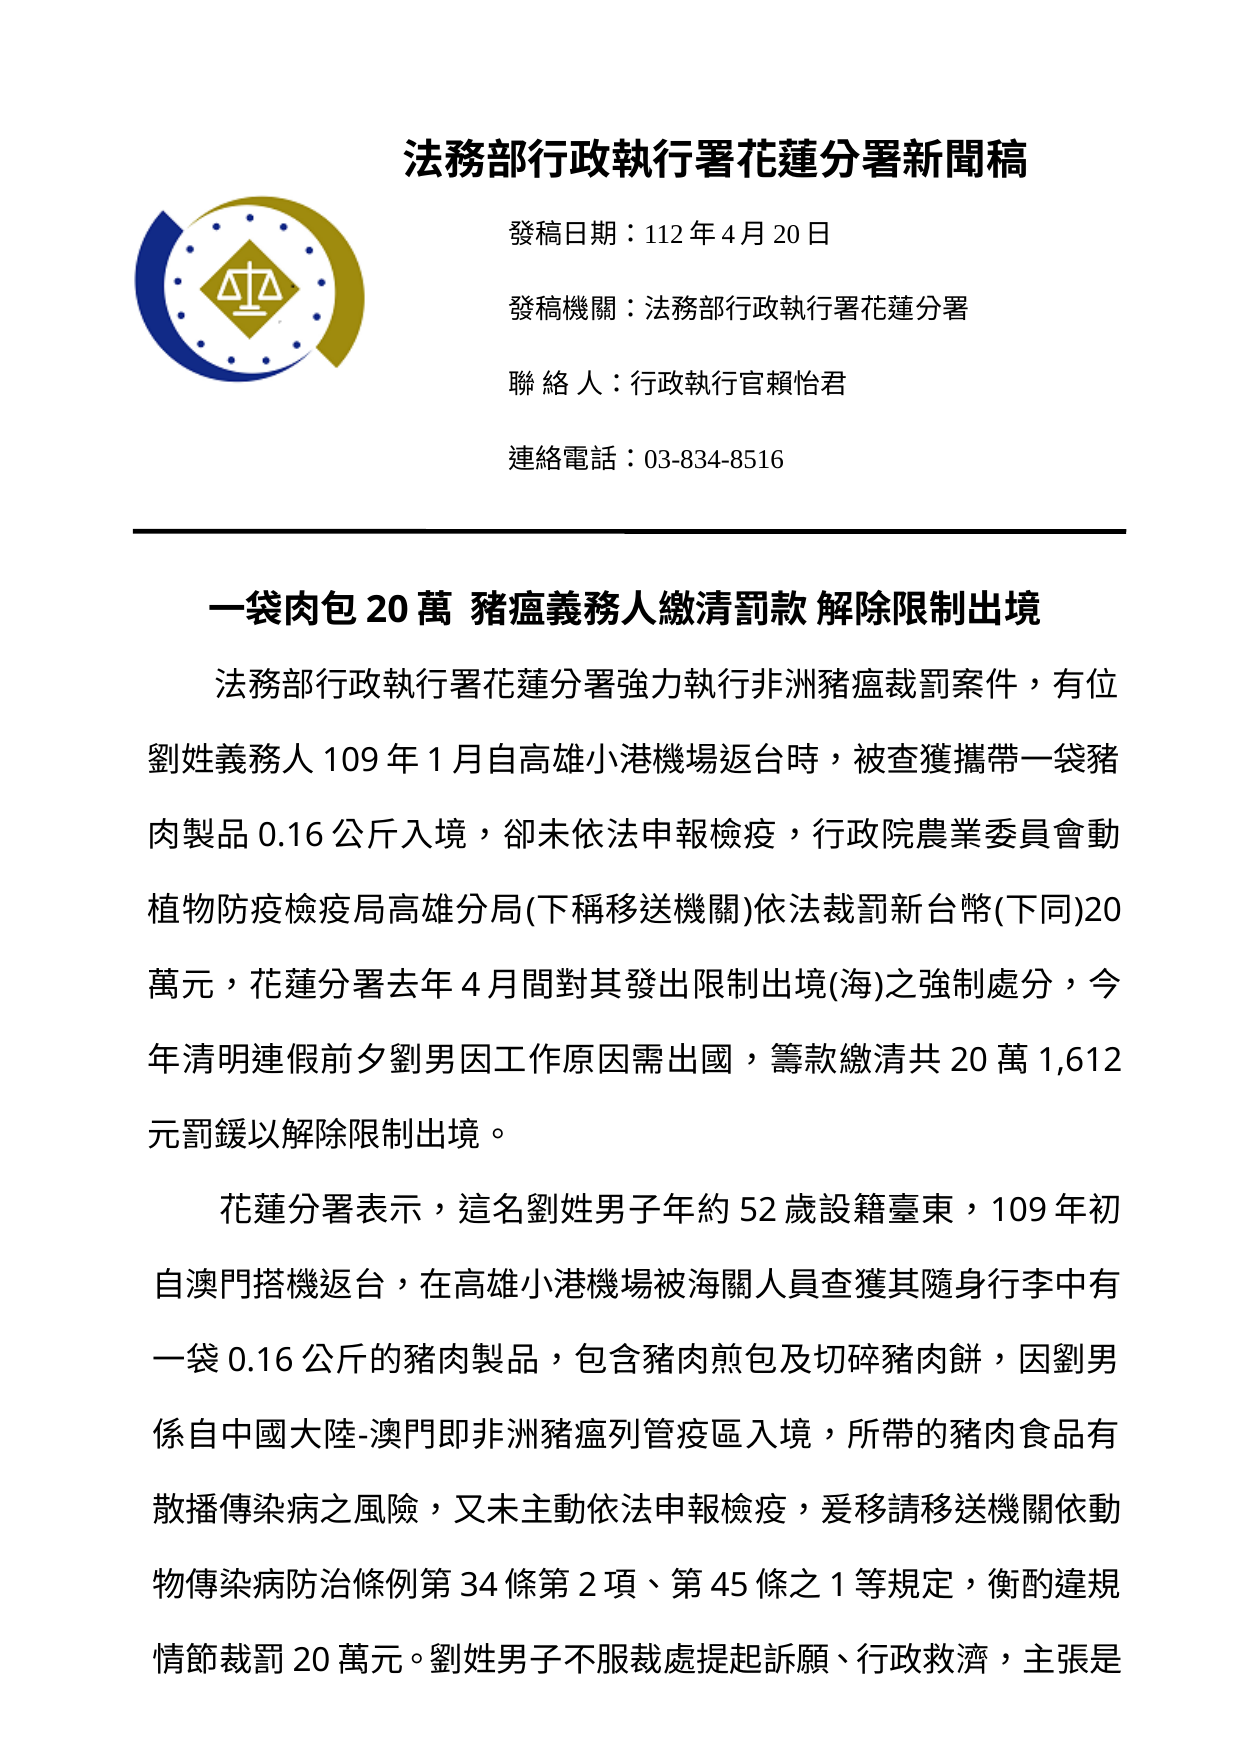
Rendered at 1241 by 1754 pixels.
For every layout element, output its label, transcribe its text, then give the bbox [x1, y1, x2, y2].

table_header [130, 119, 370, 494]
text 花蓮分署表示，這名劉姓男子年約52歲設籍臺東，109年初自澳門搭機返台，在高雄小港機場被海關人員查獲其隨身行李中有一袋0.16公斤的豬肉製品，包含豬肉煎包及切碎豬肉餅，因劉男係自中國大陸-澳門即非洲豬瘟列管疫區入境，所帶的豬肉食品有散播傳染病之風險，又未主動依法申報檢疫，爰移請移送機關依動物傳染病防治條例第34條第2項、第45條之1等規定，衡酌違規情節裁罰20萬元。劉姓男子不服裁處提起訴願、行政救濟，主張是 [152, 1169, 1122, 1694]
picture [133, 194, 368, 385]
text 法務部行政執行署花蓮分署強力執行非洲豬瘟裁罰案件，有位劉姓義務人109年1月自高雄小港機場返台時，被查獲攜帶一袋豬肉製品0.16公斤入境，卻未依法申報檢疫，行政院農業委員會動植物防疫檢疫局高雄分局(下稱移送機關)依法裁罰新台幣(下同)20萬元，花蓮分署去年4月間對其發出限制出境(海)之強制處分，今年清明連假前夕劉男因工作原因需出國，籌款繳清共20萬1,612元罰鍰以解除限制出境。 [148, 644, 1122, 1169]
text 一袋肉包20萬 豬瘟義務人繳清罰款 解除限制出境 [133, 569, 1122, 644]
table_header 法務部行政執行署花蓮分署新聞稿 發稿日期：112年4月20日 發稿機關：法務部行政執行署花蓮分署 聯 絡 人：行政執行官賴怡君 連絡電話：03-834-8516 [370, 119, 1052, 494]
